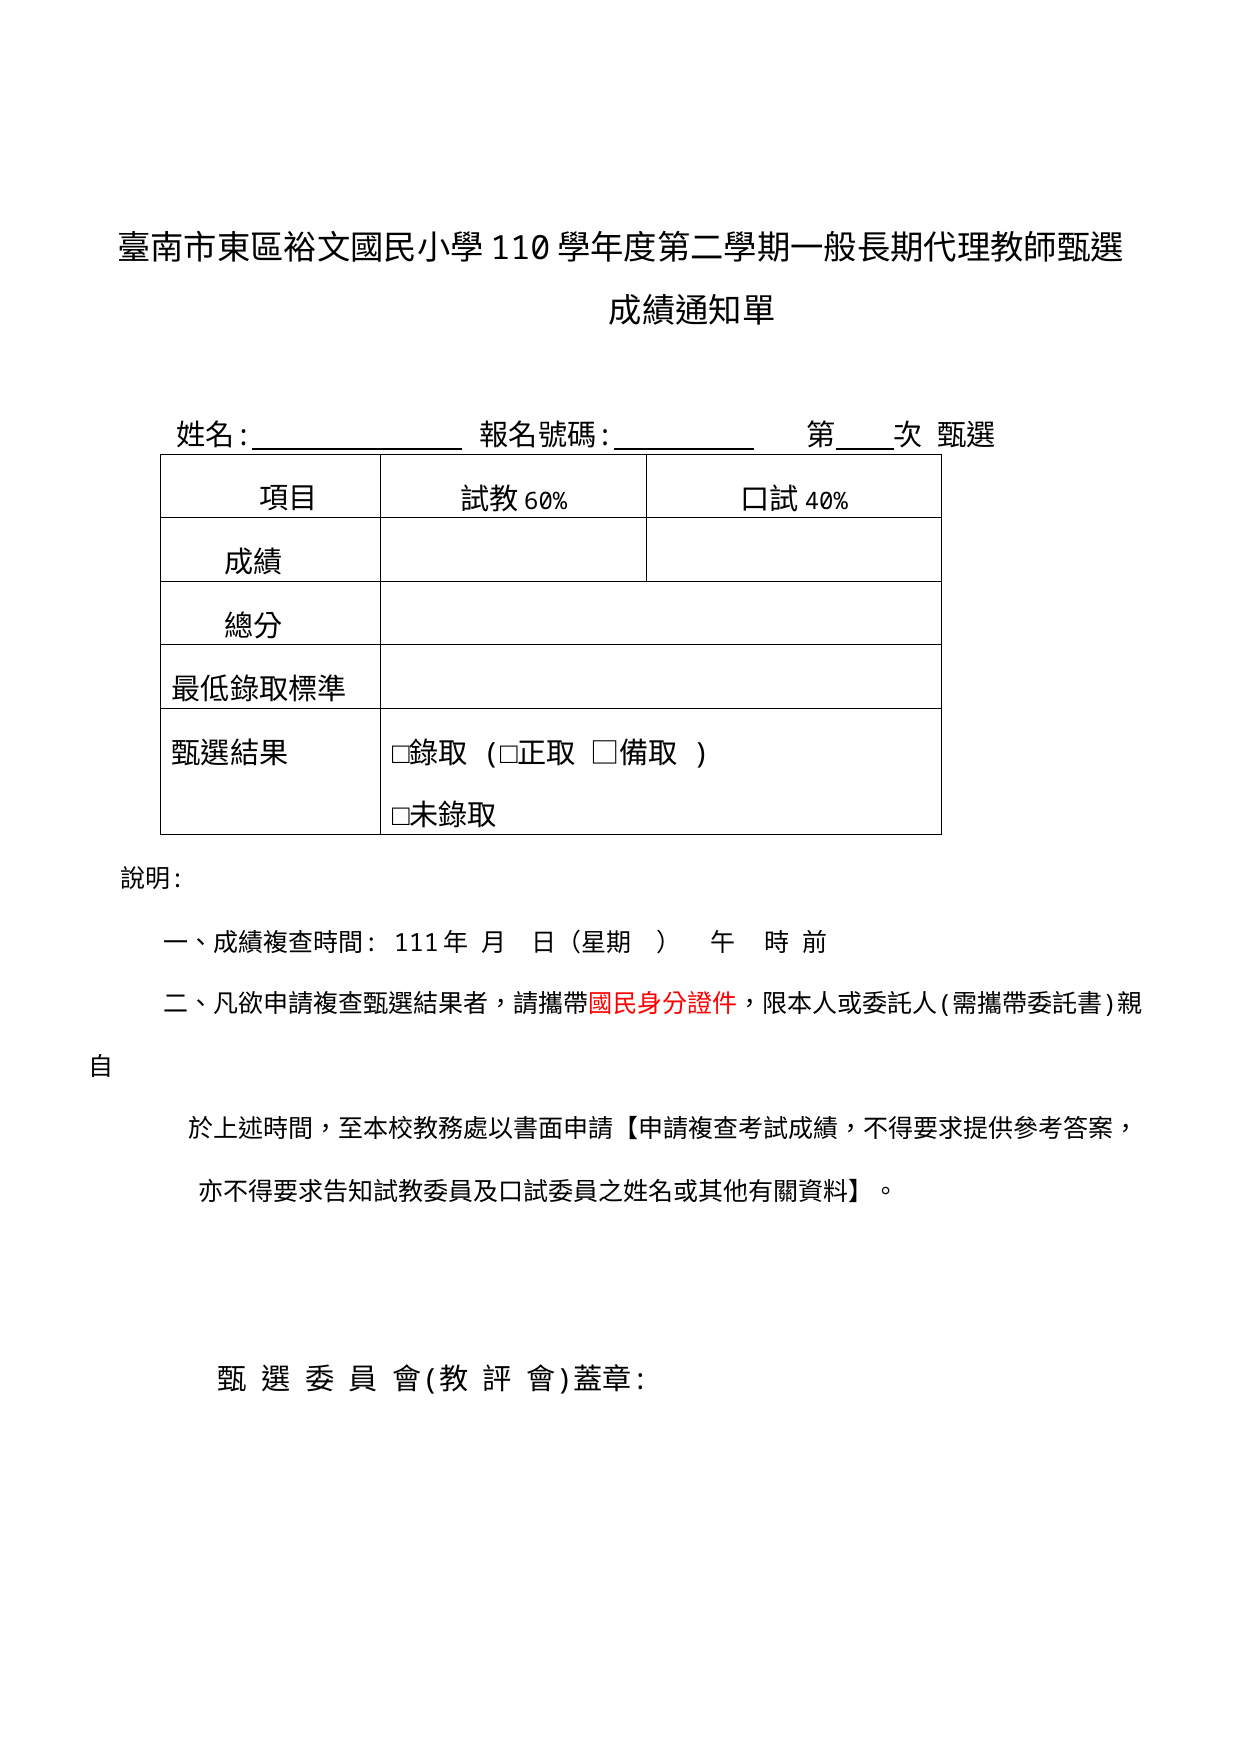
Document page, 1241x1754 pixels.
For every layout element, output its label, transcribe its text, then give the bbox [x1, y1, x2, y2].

table_header 口試40% [647, 455, 941, 517]
table_cell 成績 [161, 518, 380, 581]
table_cell [381, 582, 941, 644]
table_header 試教60% [381, 455, 646, 517]
table_cell [381, 518, 646, 581]
text 亦不得要求告知試教委員及口試委員之姓名或其他有關資料】。 [89, 1147, 1152, 1210]
text 姓名: 報名號碼: 第 次 甄選 [89, 391, 1152, 454]
table_header 項目 [161, 455, 380, 517]
table_cell 總分 [161, 582, 380, 644]
text 於上述時間，至本校教務處以書面申請【申請複查考試成績，不得要求提供參考答案， [89, 1085, 1152, 1147]
text 成績通知單 [89, 266, 1152, 329]
text 說明: [89, 835, 1152, 897]
text 臺南市東區裕文國民小學110學年度第二學期一般長期代理教師甄選 [89, 204, 1152, 266]
table_cell □錄取 (□正取 □備取 ) □未錄取 [381, 709, 941, 834]
table_cell [647, 518, 941, 581]
text 一、成績複查時間: 111年 月 日（星期 ） 午 時 前 [89, 897, 1152, 960]
text 甄 選 委 員 會(教 評 會)蓋章: [100, 1335, 1152, 1397]
table_cell 甄選結果 [161, 709, 380, 834]
table_cell 最低錄取標準 [161, 645, 380, 708]
table_cell [381, 645, 941, 708]
text 二、凡欲申請複查甄選結果者，請攜帶國民身分證件，限本人或委託人(需攜帶委託書)親自 [89, 960, 1152, 1085]
